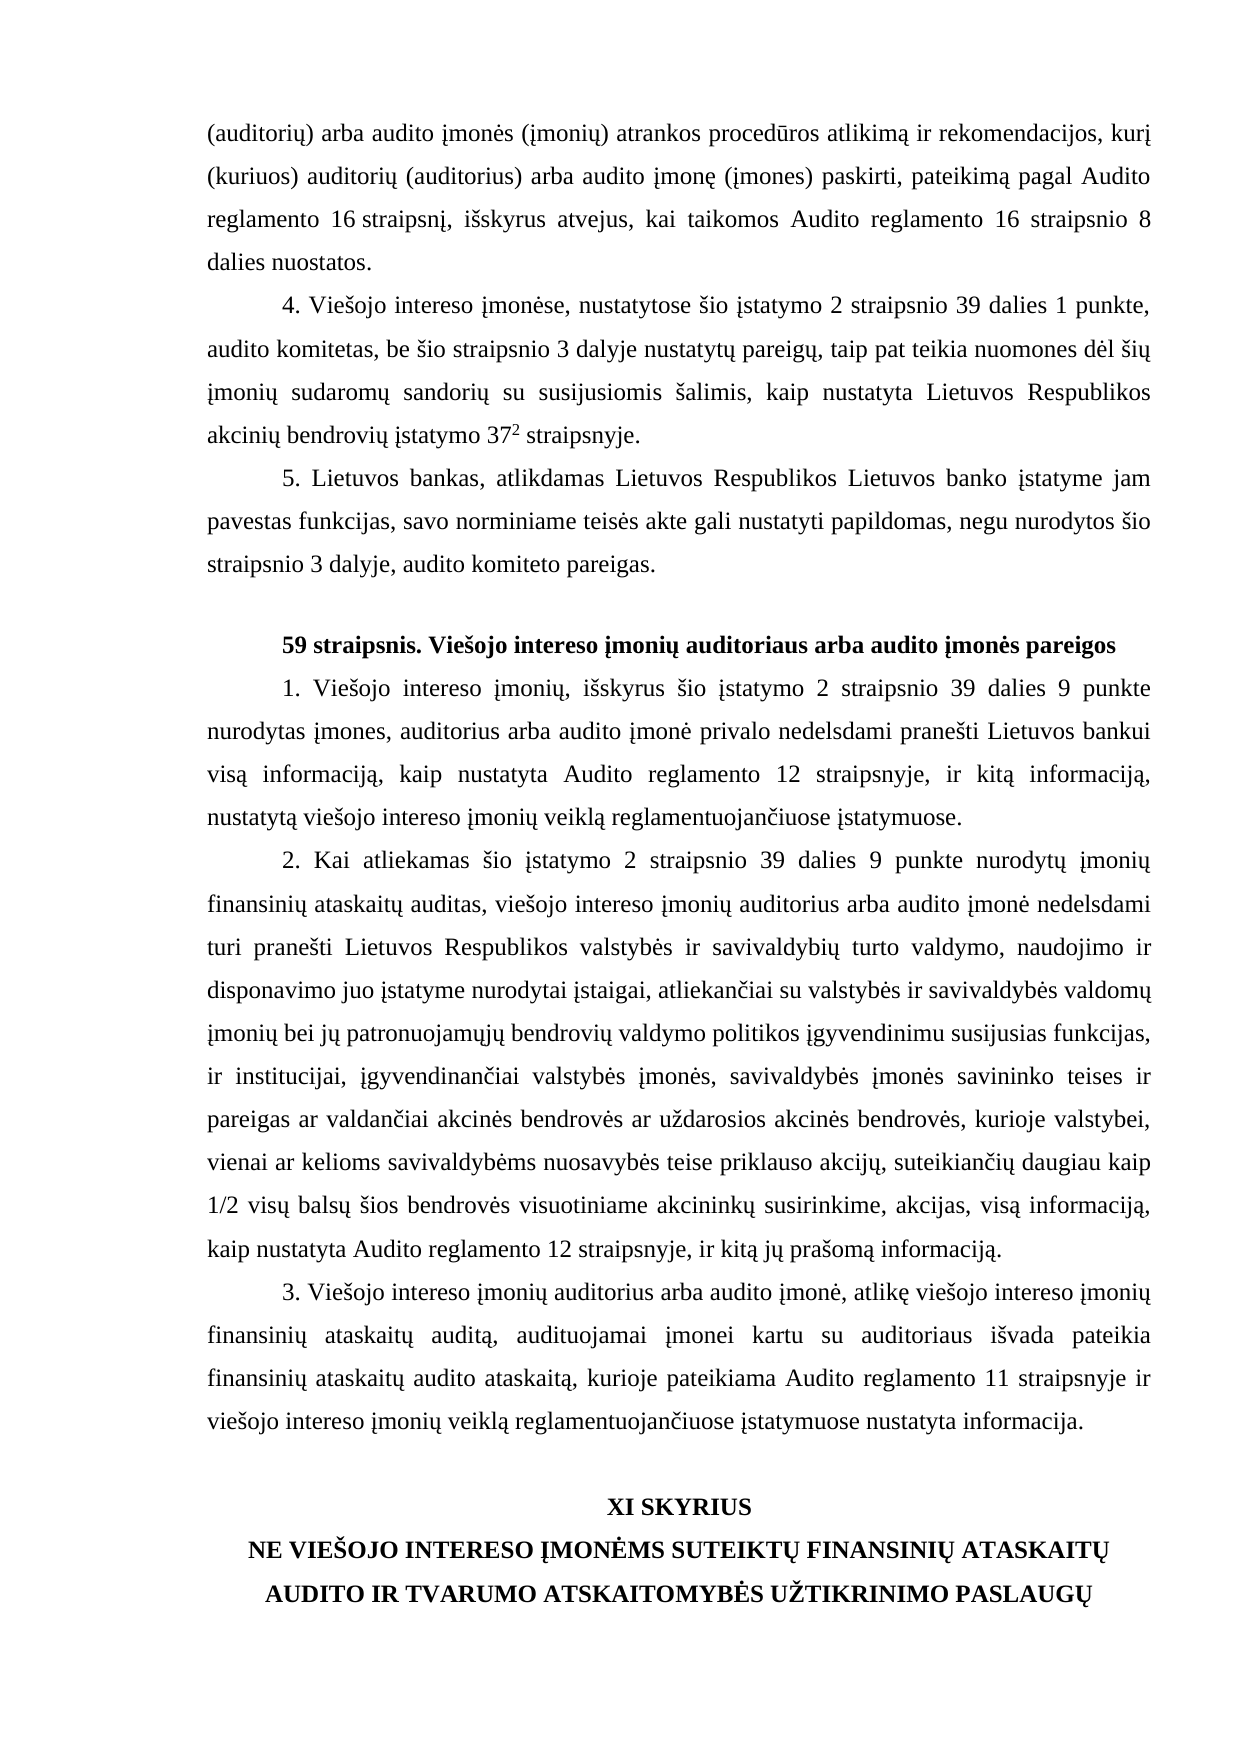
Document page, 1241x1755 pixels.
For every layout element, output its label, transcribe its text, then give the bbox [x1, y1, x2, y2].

text 5. Lietuvos bankas, atlikdamas Lietuvos Respublikos Lietuvos banko įstatyme jam pavestas funkcijas, savo norminiame teisės akte gali nustatyti papildomas, negu nurodytos šio straipsnio 3 dalyje, audito komiteto pareigas. [207, 463, 1152, 578]
text NE VIEŠOJO INTERESO ĮMONĖMS SUTEIKTŲ FINANSINIŲ ATASKAITŲ AUDITO IR TVARUMO ATSKAITOMYBĖS UŽTIKRINIMO PASLAUGŲ [207, 1536, 1152, 1607]
text (auditorių) arba audito įmonės (įmonių) atrankos procedūros atlikimą ir rekomendacijos, kurį (kuriuos) auditorių (auditorius) arba audito įmonę (įmones) paskirti, pateikimą pagal Audito reglamento 16 straipsnį, išskyrus atvejus, kai taikomos Audito reglamento 16 straipsnio 8 dalies nuostatos. [207, 118, 1152, 276]
text 2. Kai atliekamas šio įstatymo 2 straipsnio 39 dalies 9 punkte nurodytų įmonių finansinių ataskaitų auditas, viešojo intereso įmonių auditorius arba audito įmonė nedelsdami turi pranešti Lietuvos Respublikos valstybės ir savivaldybių turto valdymo, naudojimo ir disponavimo juo įstatyme nurodytai įstaigai, atliekančiai su valstybės ir savivaldybės valdomų įmonių bei jų patronuojamųjų bendrovių valdymo politikos įgyvendinimu susijusias funkcijas, ir institucijai, įgyvendinančiai valstybės įmonės, savivaldybės įmonės savininko teises ir pareigas ar valdančiai akcinės bendrovės ar uždarosios akcinės bendrovės, kurioje valstybei, vienai ar kelioms savivaldybėms nuosavybės teise priklauso akcijų, suteikiančių daugiau kaip 1/2 visų balsų šios bendrovės visuotiniame akcininkų susirinkime, akcijas, visą informaciją, kaip nustatyta Audito reglamento 12 straipsnyje, ir kitą jų prašomą informaciją. [207, 846, 1152, 1262]
text 59 straipsnis. Viešojo intereso įmonių auditoriaus arba audito įmonės pareigos [207, 630, 1152, 659]
text 3. Viešojo intereso įmonių auditorius arba audito įmonė, atlikę viešojo intereso įmonių finansinių ataskaitų auditą, audituojamai įmonei kartu su auditoriaus išvada pateikia finansinių ataskaitų audito ataskaitą, kurioje pateikiama Audito reglamento 11 straipsnyje ir viešojo intereso įmonių veiklą reglamentuojančiuose įstatymuose nustatyta informacija. [207, 1277, 1152, 1435]
text 1. Viešojo intereso įmonių, išskyrus šio įstatymo 2 straipsnio 39 dalies 9 punkte nurodytas įmones, auditorius arba audito įmonė privalo nedelsdami pranešti Lietuvos bankui visą informaciją, kaip nustatyta Audito reglamento 12 straipsnyje, ir kitą informaciją, nustatytą viešojo intereso įmonių veiklą reglamentuojančiuose įstatymuose. [207, 673, 1152, 831]
text XI SKYRIUS [207, 1492, 1152, 1521]
text 4. Viešojo intereso įmonėse, nustatytose šio įstatymo 2 straipsnio 39 dalies 1 punkte, audito komitetas, be šio straipsnio 3 dalyje nustatytų pareigų, taip pat teikia nuomones dėl šių įmonių sudaromų sandorių su susijusiomis šalimis, kaip nustatyta Lietuvos Respublikos akcinių bendrovių įstatymo 372 straipsnyje. [207, 291, 1152, 449]
